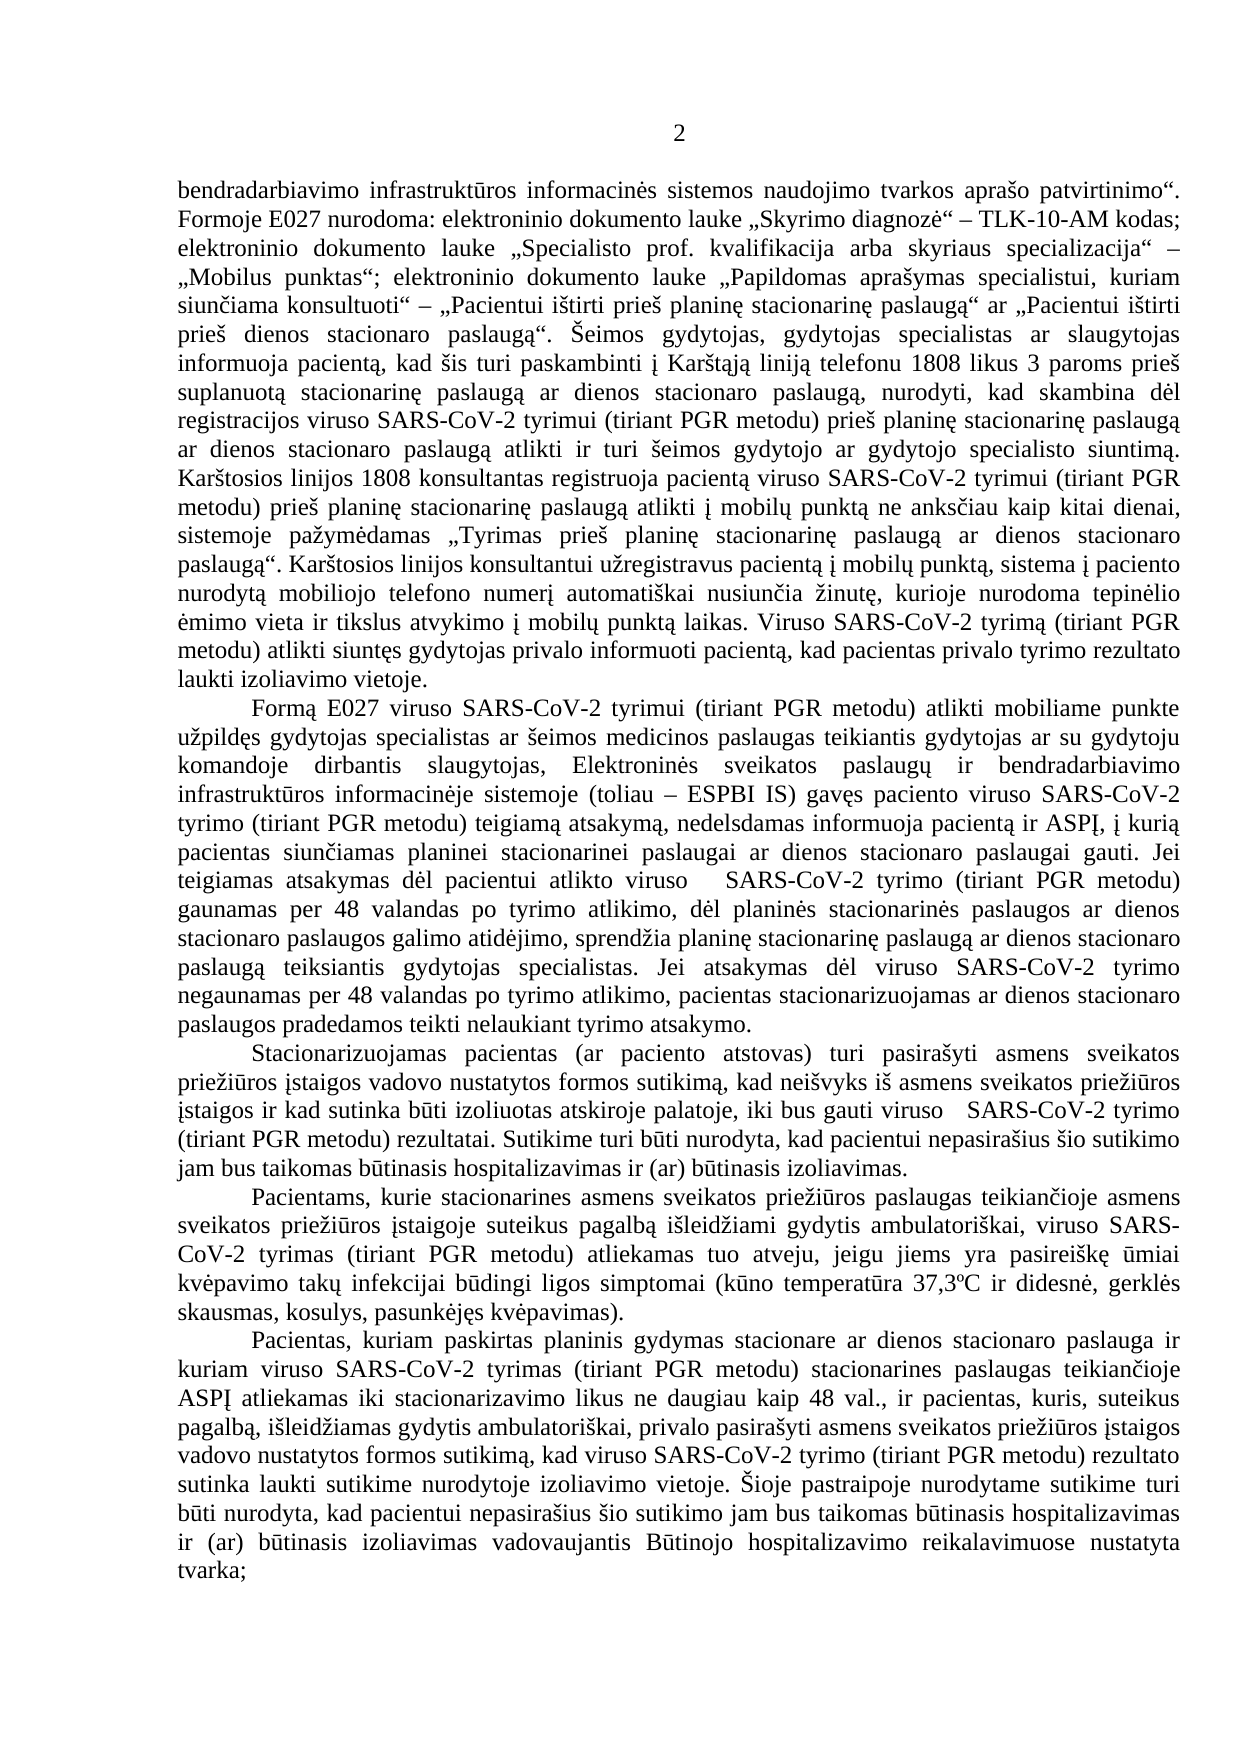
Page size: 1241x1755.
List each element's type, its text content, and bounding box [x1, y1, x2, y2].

text bendradarbiavimo infrastruktūros informacinės sistemos naudojimo tvarkos aprašo patvirtinimo“. Formoje E027 nurodoma: elektroninio dokumento lauke „Skyrimo diagnozė“ – TLK-10-AM kodas; elektroninio dokumento lauke „Specialisto prof. kvalifikacija arba skyriaus specializacija“ – „Mobilus punktas“; elektroninio dokumento lauke „Papildomas aprašymas specialistui, kuriam siunčiama konsultuoti“ – „Pacientui ištirti prieš planinę stacionarinę paslaugą“ ar „Pacientui ištirti prieš dienos stacionaro paslaugą“. Šeimos gydytojas, gydytojas specialistas ar slaugytojas informuoja pacientą, kad šis turi paskambinti į Karštąją liniją telefonu 1808 likus 3 paroms prieš suplanuotą stacionarinę paslaugą ar dienos stacionaro paslaugą, nurodyti, kad skambina dėl registracijos viruso SARS-CoV-2 tyrimui (tiriant PGR metodu) prieš planinę stacionarinę paslaugą ar dienos stacionaro paslaugą atlikti ir turi šeimos gydytojo ar gydytojo specialisto siuntimą. Karštosios linijos 1808 konsultantas registruoja pacientą viruso SARS-CoV-2 tyrimui (tiriant PGR metodu) prieš planinę stacionarinę paslaugą atlikti į mobilų punktą ne anksčiau kaip kitai dienai, sistemoje pažymėdamas „Tyrimas prieš planinę stacionarinę paslaugą ar dienos stacionaro paslaugą“. Karštosios linijos konsultantui užregistravus pacientą į mobilų punktą, sistema į paciento nurodytą mobiliojo telefono numerį automatiškai nusiunčia žinutę, kurioje nurodoma tepinėlio ėmimo vieta ir tikslus atvykimo į mobilų punktą laikas. Viruso SARS-CoV-2 tyrimą (tiriant PGR metodu) atlikti siuntęs gydytojas privalo informuoti pacientą, kad pacientas privalo tyrimo rezultato laukti izoliavimo vietoje. [177, 176, 1181, 693]
text Pacientas, kuriam paskirtas planinis gydymas stacionare ar dienos stacionaro paslauga ir kuriam viruso SARS-CoV-2 tyrimas (tiriant PGR metodu) stacionarines paslaugas teikiančioje ASPĮ atliekamas iki stacionarizavimo likus ne daugiau kaip 48 val., ir pacientas, kuris, suteikus pagalbą, išleidžiamas gydytis ambulatoriškai, privalo pasirašyti asmens sveikatos priežiūros įstaigos vadovo nustatytos formos sutikimą, kad viruso SARS-CoV-2 tyrimo (tiriant PGR metodu) rezultato sutinka laukti sutikime nurodytoje izoliavimo vietoje. Šioje pastraipoje nurodytame sutikime turi būti nurodyta, kad pacientui nepasirašius šio sutikimo jam bus taikomas būtinasis hospitalizavimas ir (ar) būtinasis izoliavimas vadovaujantis Būtinojo hospitalizavimo reikalavimuose nustatyta tvarka; [177, 1326, 1181, 1584]
text Stacionarizuojamas pacientas (ar paciento atstovas) turi pasirašyti asmens sveikatos priežiūros įstaigos vadovo nustatytos formos sutikimą, kad neišvyks iš asmens sveikatos priežiūros įstaigos ir kad sutinka būti izoliuotas atskiroje palatoje, iki bus gauti viruso SARS-CoV-2 tyrimo (tiriant PGR metodu) rezultatai. Sutikime turi būti nurodyta, kad pacientui nepasirašius šio sutikimo jam bus taikomas būtinasis hospitalizavimas ir (ar) būtinasis izoliavimas. [177, 1038, 1181, 1182]
text Pacientams, kurie stacionarines asmens sveikatos priežiūros paslaugas teikiančioje asmens sveikatos priežiūros įstaigoje suteikus pagalbą išleidžiami gydytis ambulatoriškai, viruso SARS-CoV-2 tyrimas (tiriant PGR metodu) atliekamas tuo atveju, jeigu jiems yra pasireiškę ūmiai kvėpavimo takų infekcijai būdingi ligos simptomai (kūno temperatūra 37,3ºC ir didesnė, gerklės skausmas, kosulys, pasunkėjęs kvėpavimas). [177, 1182, 1181, 1326]
text Formą E027 viruso SARS-CoV-2 tyrimui (tiriant PGR metodu) atlikti mobiliame punkte užpildęs gydytojas specialistas ar šeimos medicinos paslaugas teikiantis gydytojas ar su gydytoju komandoje dirbantis slaugytojas, Elektroninės sveikatos paslaugų ir bendradarbiavimo infrastruktūros informacinėje sistemoje (toliau – ESPBI IS) gavęs paciento viruso SARS-CoV-2 tyrimo (tiriant PGR metodu) teigiamą atsakymą, nedelsdamas informuoja pacientą ir ASPĮ, į kurią pacientas siunčiamas planinei stacionarinei paslaugai ar dienos stacionaro paslaugai gauti. Jei teigiamas atsakymas dėl pacientui atlikto viruso SARS-CoV-2 tyrimo (tiriant PGR metodu) gaunamas per 48 valandas po tyrimo atlikimo, dėl planinės stacionarinės paslaugos ar dienos stacionaro paslaugos galimo atidėjimo, sprendžia planinę stacionarinę paslaugą ar dienos stacionaro paslaugą teiksiantis gydytojas specialistas. Jei atsakymas dėl viruso SARS-CoV-2 tyrimo negaunamas per 48 valandas po tyrimo atlikimo, pacientas stacionarizuojamas ar dienos stacionaro paslaugos pradedamos teikti nelaukiant tyrimo atsakymo. [177, 693, 1181, 1038]
